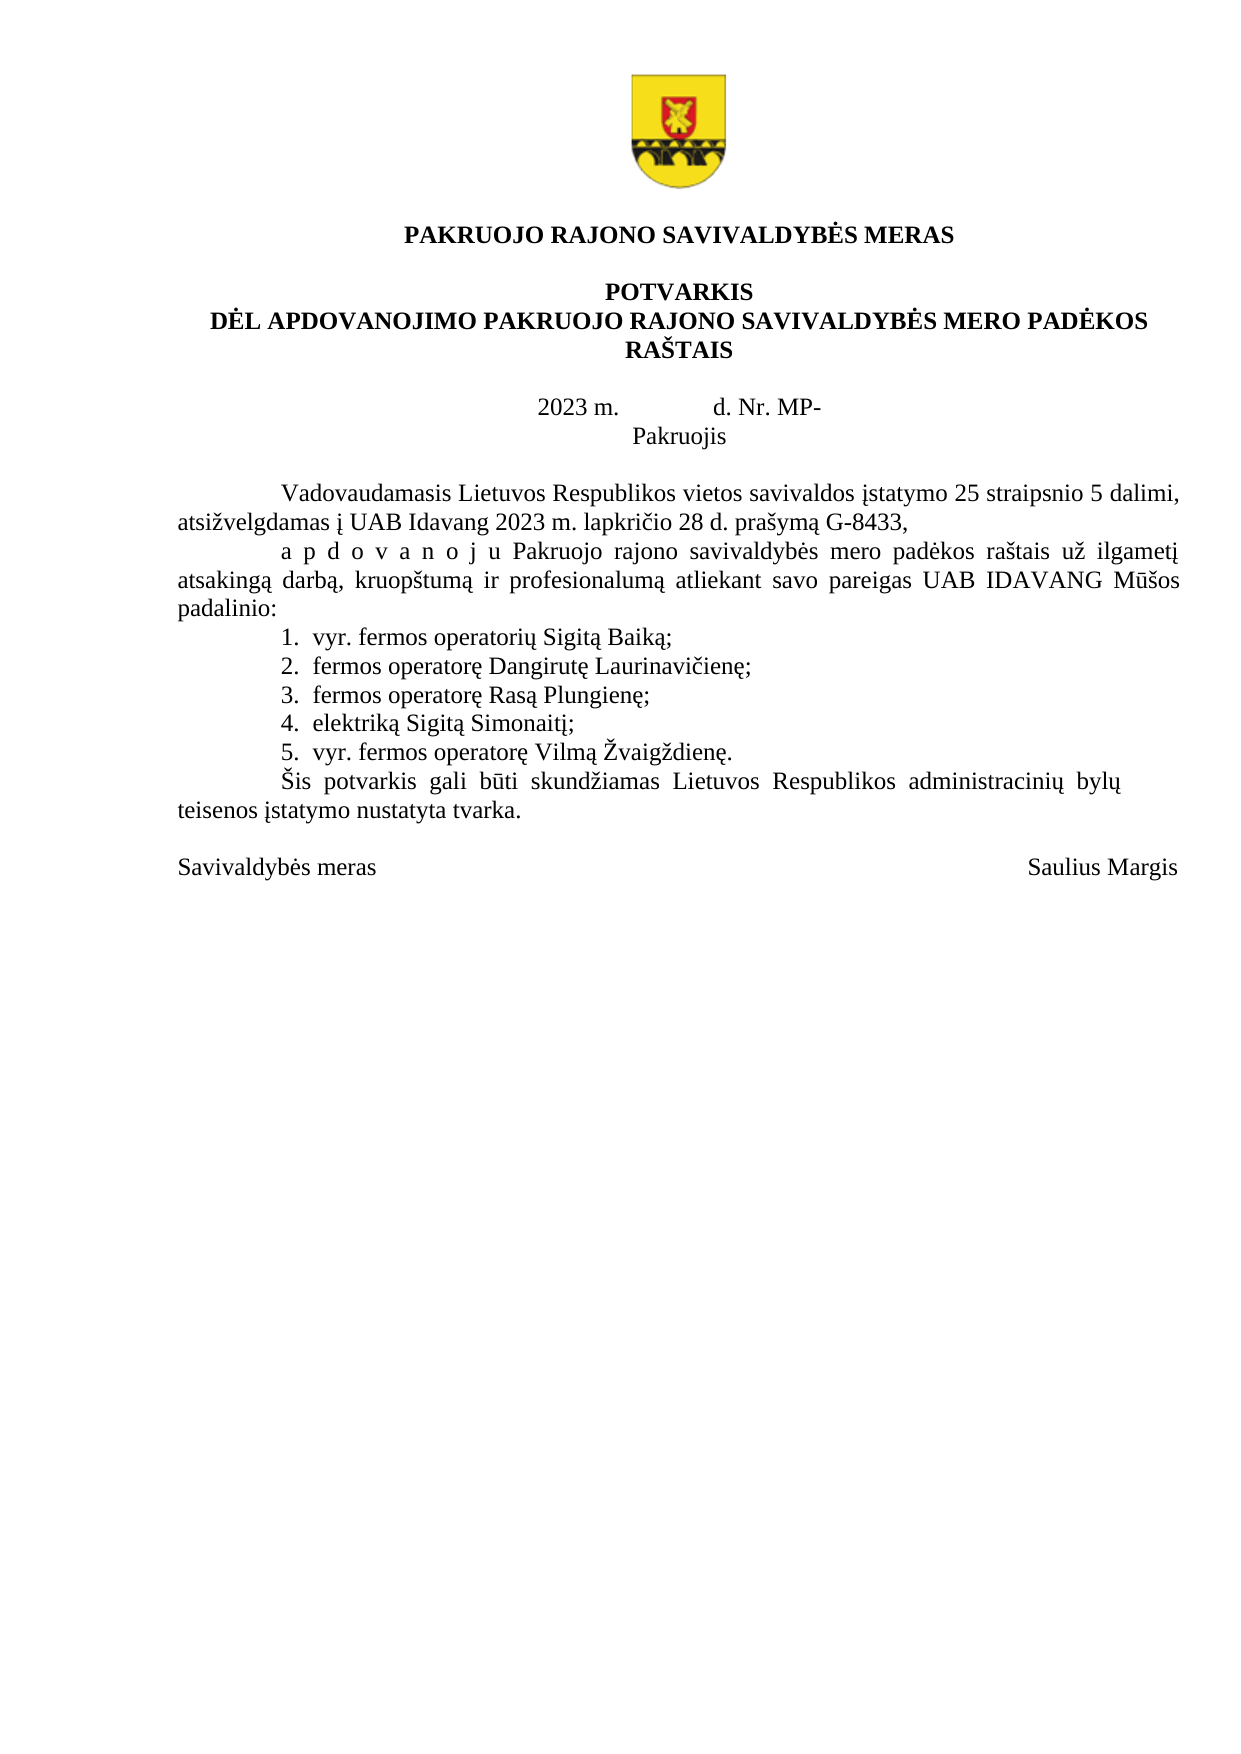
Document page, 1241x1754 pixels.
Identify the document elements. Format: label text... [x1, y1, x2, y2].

text a p d o v a n o j u Pakruojo rajono savivaldybės mero padėkos raštais už ilgametį atsakingą darbą, kruopštumą ir profesionalumą atliekant savo pareigas UAB IDAVANG Mūšos padalinio: [177, 536, 1181, 622]
text Šis potvarkis gali būti skundžiamas Lietuvos Respublikos administracinių bylų teisenos įstatymo nustatyta tvarka. [177, 766, 1122, 823]
text 1. vyr. fermos operatorių Sigitą Baiką; [177, 622, 1122, 651]
text DĖL APDOVANOJIMO PAKRUOJO RAJONO SAVIVALDYBĖS MERO PADĖKOS RAŠTAIS [177, 306, 1181, 363]
text 3. fermos operatorę Rasą Plungienę; [177, 680, 1122, 708]
text Pakruojis [177, 421, 1181, 450]
text 5. vyr. fermos operatorę Vilmą Žvaigždienę. [177, 737, 1122, 766]
text POTVARKIS [177, 277, 1181, 306]
text 2. fermos operatorę Dangirutę Laurinavičienę; [177, 651, 1122, 680]
text 4. elektriką Sigitą Simonaitį; [177, 708, 1122, 737]
text 2023 m. d. Nr. MP- [177, 392, 1181, 421]
text Vadovaudamasis Lietuvos Respublikos vietos savivaldos įstatymo 25 straipsnio 5 dalimi, atsižvelgdamas į UAB Idavang 2023 m. lapkričio 28 d. prašymą G-8433, [177, 478, 1181, 536]
text PAKRUOJO RAJONO SAVIVALDYBĖS MERAS [177, 220, 1181, 248]
text Savivaldybės meras Saulius Margis [177, 852, 1181, 881]
